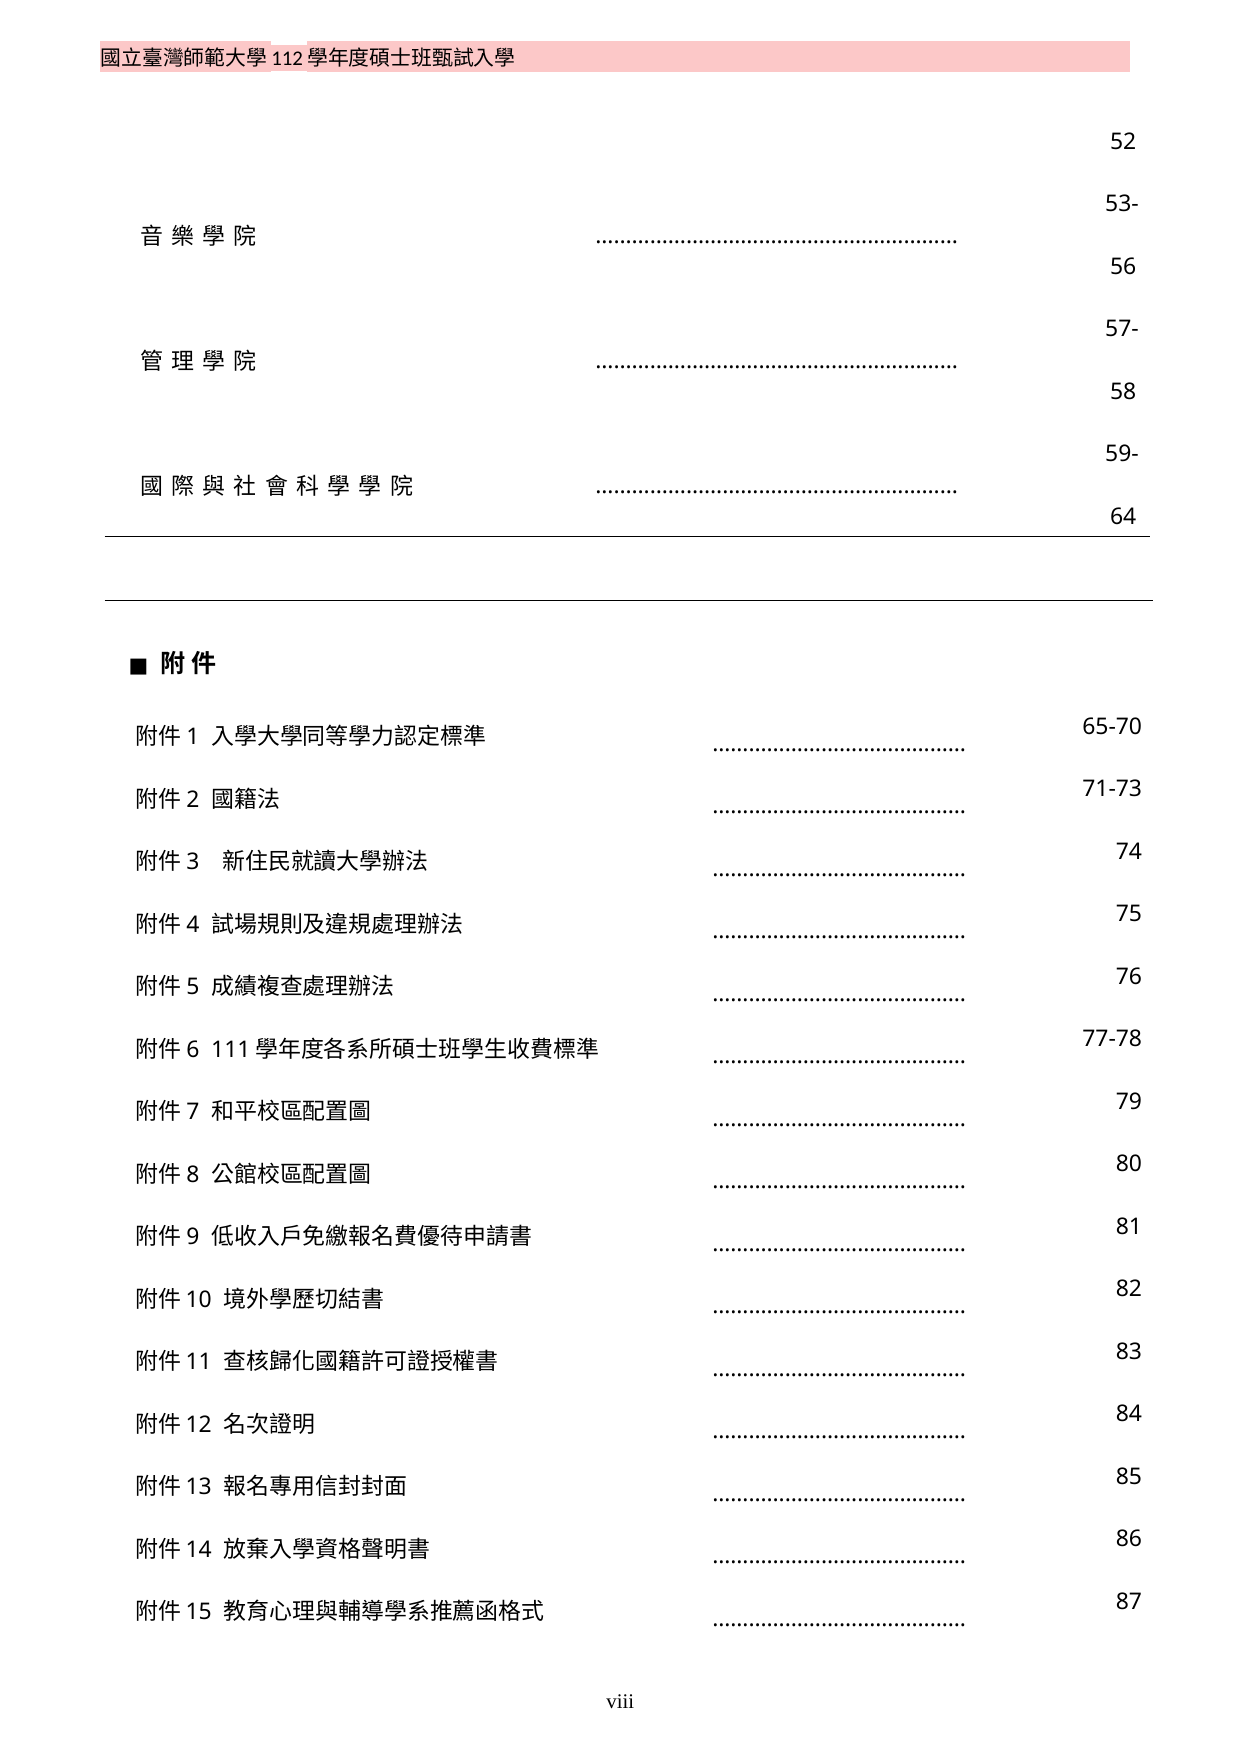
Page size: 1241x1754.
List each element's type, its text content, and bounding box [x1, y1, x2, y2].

table_cell 83 [1050, 1326, 1153, 1388]
table_cell 53-56 [1064, 161, 1150, 286]
table_cell 附件 1 入學大學同等學力認定標準 [105, 701, 695, 763]
table_cell 附件15 教育心理與輔導學系推薦函格式 [105, 1576, 695, 1638]
table_cell 附件14 放棄入學資格聲明書 [105, 1513, 695, 1576]
table_cell …………………………………… [695, 763, 1049, 826]
table_cell 附件 2 國籍法 [105, 763, 695, 826]
table_cell 81 [1050, 1201, 1153, 1263]
table_cell 80 [1050, 1138, 1153, 1201]
table_cell 附件12 名次證明 [105, 1388, 695, 1451]
table_cell 附件 3 新住民就讀大學辦法 [105, 826, 695, 888]
table_cell …………………………………… [695, 1388, 1049, 1451]
table_cell …………………………………… [695, 1576, 1049, 1638]
table_cell …………………………………… [695, 826, 1049, 888]
table_cell 79 [1050, 1076, 1153, 1138]
table_cell 87 [1050, 1576, 1153, 1638]
table_cell 82 [1050, 1263, 1153, 1326]
table_cell 附件13 報名專用信封封面 [105, 1451, 695, 1513]
table_cell …………………………………… [695, 1451, 1049, 1513]
table_cell 86 [1050, 1513, 1153, 1576]
table_cell …………………………………… [695, 1138, 1049, 1201]
table_cell 74 [1050, 826, 1153, 888]
table_cell …………………………………… [695, 701, 1049, 763]
table_cell …………………………………… [695, 1326, 1049, 1388]
table_cell 附件 4 試場規則及違規處理辦法 [105, 888, 695, 951]
table_cell 85 [1050, 1451, 1153, 1513]
table_cell 附件 6 111學年度各系所碩士班學生收費標準 [105, 1013, 695, 1076]
table_cell …………………………………… [695, 951, 1049, 1013]
table_cell …………………………………………………… [577, 161, 1064, 286]
table_cell 52 [1064, 99, 1150, 161]
table_cell 附件 8 公館校區配置圖 [105, 1138, 695, 1201]
table_cell 附件11 查核歸化國籍許可證授權書 [105, 1326, 695, 1388]
table_cell 音樂學院 [105, 161, 577, 286]
table_cell 附件 5 成績複查處理辦法 [105, 951, 695, 1013]
table_cell …………………………………… [695, 1513, 1049, 1576]
table_cell …………………………………… [695, 888, 1049, 951]
table_cell 84 [1050, 1388, 1153, 1451]
table_cell 附件 7 和平校區配置圖 [105, 1076, 695, 1138]
table_cell …………………………………… [695, 1013, 1049, 1076]
table_cell 76 [1050, 951, 1153, 1013]
table_cell …………………………………………………… [577, 286, 1064, 411]
table_cell …………………………………… [695, 1076, 1049, 1138]
table_cell …………………………………… [695, 1201, 1049, 1263]
table_cell 59-64 [1064, 411, 1150, 536]
table_cell [577, 99, 1064, 161]
table_cell 71-73 [1050, 763, 1153, 826]
table_header ■ 附件 [105, 601, 1153, 701]
table_cell 國際與社會科學學院 [105, 411, 577, 536]
table_cell 77-78 [1050, 1013, 1153, 1076]
table_cell …………………………………… [695, 1263, 1049, 1326]
table_cell 75 [1050, 888, 1153, 951]
table_cell 管理學院 [105, 286, 577, 411]
table_cell [105, 99, 577, 161]
table_cell 65-70 [1050, 701, 1153, 763]
table_cell 57-58 [1064, 286, 1150, 411]
table_cell 附件10 境外學歷切結書 [105, 1263, 695, 1326]
table_cell 附件 9 低收入戶免繳報名費優待申請書 [105, 1201, 695, 1263]
table_cell …………………………………………………… [577, 411, 1064, 536]
